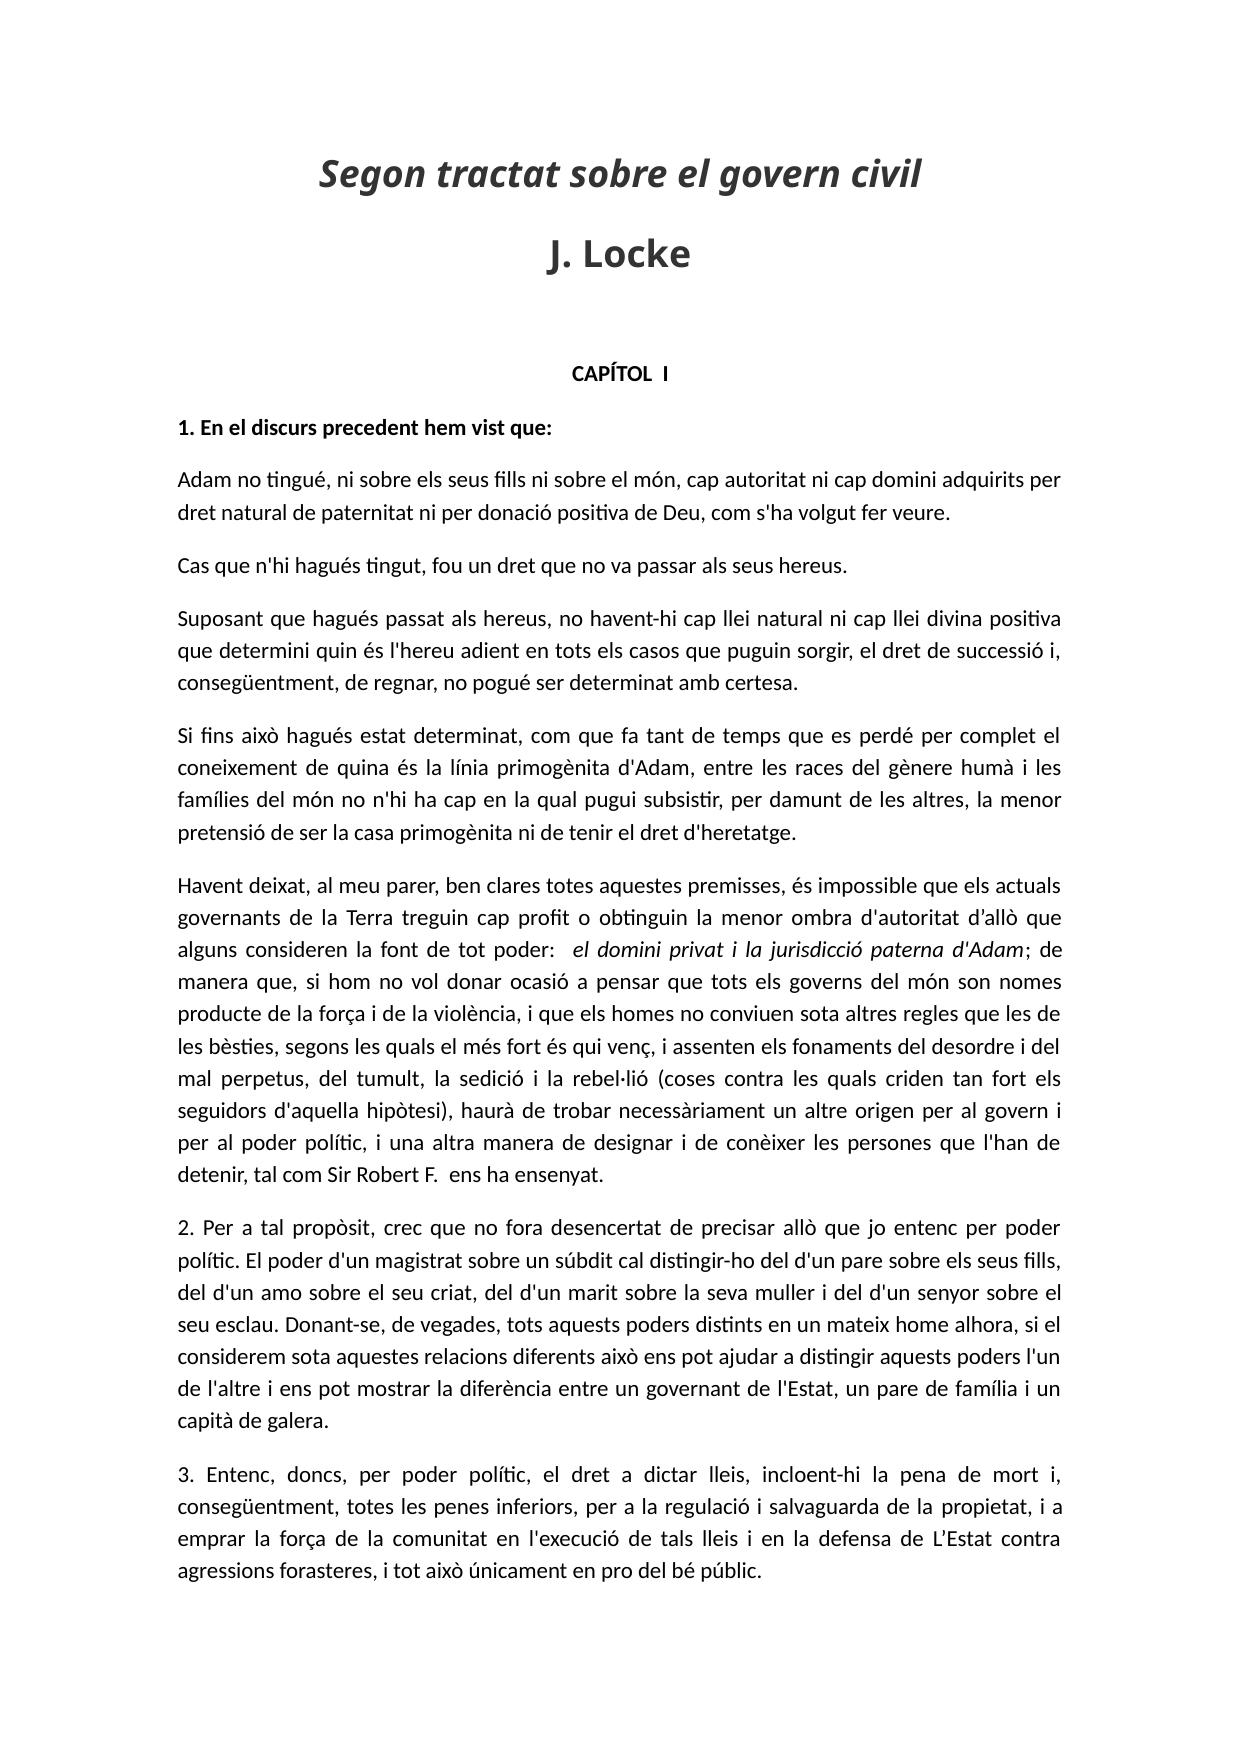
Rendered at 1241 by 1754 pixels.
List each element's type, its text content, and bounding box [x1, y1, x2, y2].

text Adam no tingué, ni sobre els seus fills ni sobre el món, cap autoritat ni cap domini adquirits per dret natural de paternitat ni per donació positiva de Deu, com s'ha volgut fer veure. [177, 466, 1063, 526]
text 2. Per a tal propòsit, crec que no fora desencertat de precisar allò que jo entenc per poder polític. El poder d'un magistrat sobre un súbdit cal distingir-ho del d'un pare sobre els seus fills, del d'un amo sobre el seu criat, del d'un marit sobre la seva muller i del d'un senyor sobre el seu esclau. Donant-se, de vegades, tots aquests poders distints en un mateix home alhora, si el considerem sota aquestes relacions diferents això ens pot ajudar a distingir aquests poders l'un de l'altre i ens pot mostrar la diferència entre un governant de l'Estat, un pare de família i un capità de galera. [177, 1213, 1063, 1435]
text 3. Entenc, doncs, per poder polític, el dret a dictar lleis, incloent-hi la pena de mort i, consegüentment, totes les penes inferiors, per a la regulació i salvaguarda de la ﻿﻿propietat, i a emprar la força de la comunitat en l'execució de tals lleis i en la defensa de L’Estat contra agressions forasteres, i tot això únicament en pro del bé públic. [177, 1460, 1063, 1584]
text J. Locke [177, 227, 1063, 278]
text Cas que n'hi hagués tingut, fou un dret que no va passar als seus hereus. [177, 551, 1063, 579]
text Si fins això hagués estat determinat, com que fa tant de temps que es perdé per complet el coneixement de quina és la línia primogènita d'Adam, entre les races del gènere humà i les famílies del món no n'hi ha cap en la qual pugui subsistir, per damunt de les altres, la menor pretensió de ser la casa primogènita ni de tenir el dret d'heretatge. [177, 721, 1063, 846]
text 1. En el discurs precedent hem vist que: [177, 413, 1063, 441]
text Suposant que hagués passat als hereus, no havent-hi cap llei natural ni cap llei divina positiva que determini quin és l'hereu adient en tots els casos que puguin sorgir, el dret de successió i, consegüentment, de regnar, no pogué ser determinat amb certesa. [177, 604, 1063, 696]
text CAPÍTOL I [177, 359, 1063, 388]
text Havent deixat, al meu parer, ben clares totes aquestes premisses, és impossible que els actuals governants de la Terra treguin cap profit o obtinguin la menor ombra d'autoritat d’allò que alguns consideren la font de tot poder: el ﻿domini privat i la jurisdicció paterna d'Adam; de manera que, si hom no vol donar ocasió a pensar que tots els governs del món son nomes producte de la força i de la violència, i que els homes no conviuen sota altres regles que les de les bèsties, segons les quals el més fort és qui venç, i assenten els fonaments del desordre i del mal perpetus, del tumult, la sedició i la rebel·lió (coses contra les quals criden tan fort els seguidors d'aquella hipòtesi), haurà de trobar necessàriament un altre origen per al govern i per al poder polític, i una altra manera de designar i de conèixer les persones que l'han de detenir, tal com Sir Robert F. ens ha ensenyat. [177, 871, 1063, 1188]
text ﻿﻿Segon tractat sobre el govern civil [177, 148, 1063, 199]
